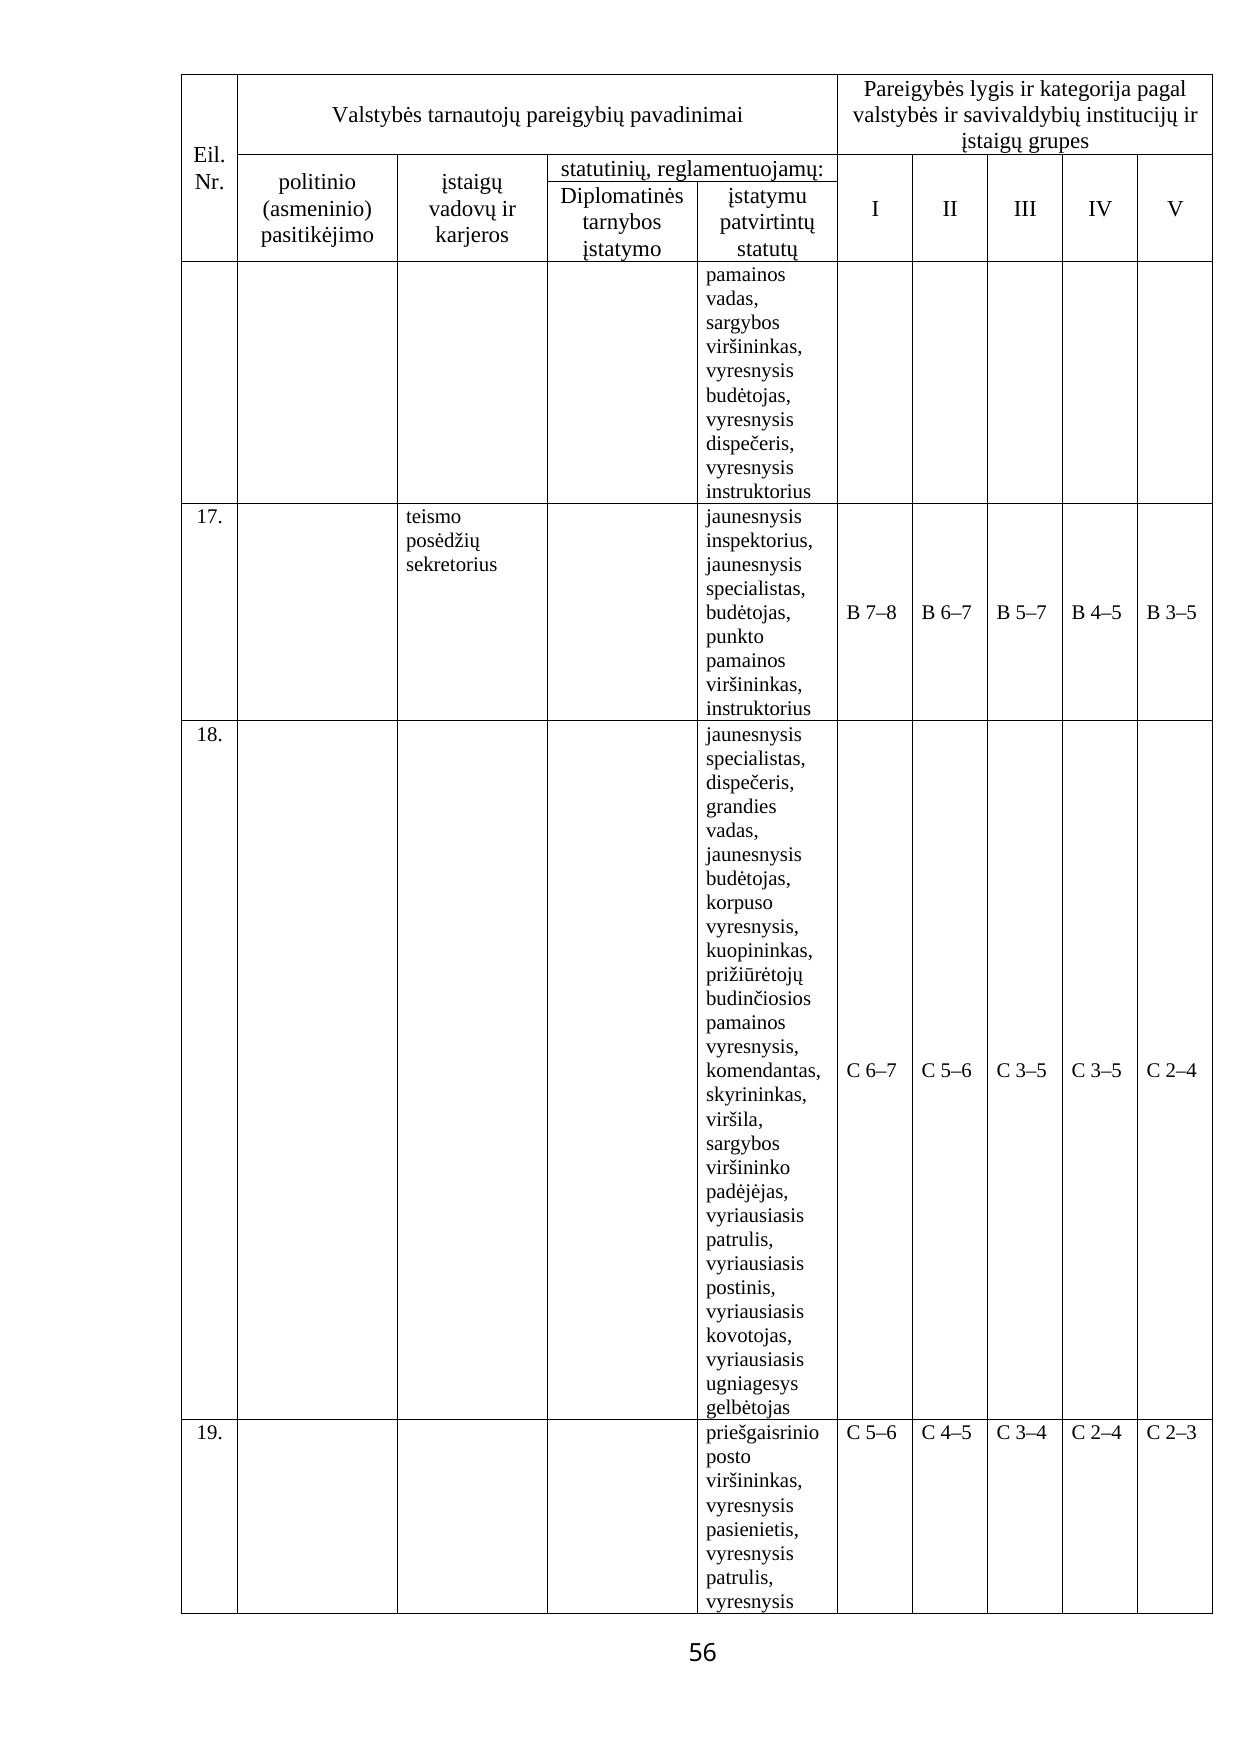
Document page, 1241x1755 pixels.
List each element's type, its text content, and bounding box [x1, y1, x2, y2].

table_cell III [988, 155, 1062, 261]
table_cell [1138, 262, 1212, 503]
table_cell [1063, 262, 1137, 503]
table_cell pamainos vadas, sargybos viršininkas, vyresnysis budėtojas, vyresnysis dispečeris, vyresnysis instruktorius [698, 262, 837, 503]
table_cell politinio (asmeninio) pasitikėjimo [238, 155, 397, 261]
table_cell [548, 504, 697, 720]
table_cell jaunesnysis specialistas, dispečeris, grandies vadas, jaunesnysis budėtojas, korpuso vyresnysis, kuopininkas, prižiūrėtojų budinčiosios pamainos vyresnysis, komendantas, skyrininkas, viršila, sargybos viršininko padėjėjas, vyriausiasis patrulis, vyriausiasis postinis, vyriausiasis kovotojas, vyriausiasis ugniagesys gelbėtojas [698, 721, 837, 1419]
table_cell C 2–4 [1063, 1420, 1137, 1613]
table_cell V [1138, 155, 1212, 261]
table_cell įstaigų vadovų ir karjeros [398, 155, 547, 261]
table_cell 18. [182, 721, 237, 1419]
table_cell [548, 1420, 697, 1613]
table_cell [238, 1420, 397, 1613]
table_cell [182, 262, 237, 503]
table_cell [548, 721, 697, 1419]
table_cell C 3–5 [988, 721, 1062, 1419]
table_cell C 4–5 [913, 1420, 987, 1613]
table_header Eil. Nr. [182, 75, 237, 261]
table_cell [238, 504, 397, 720]
table_cell priešgaisrinio posto viršininkas, vyresnysis pasienietis, vyresnysis patrulis, vyresnysis [698, 1420, 837, 1613]
table_cell [913, 262, 987, 503]
table_cell C 3–5 [1063, 721, 1137, 1419]
table_cell B 7–8 [838, 504, 912, 720]
table_cell Diplomatinės tarnybos įstatymo [548, 182, 697, 261]
table_cell [988, 262, 1062, 503]
table_cell C 3–4 [988, 1420, 1062, 1613]
table_cell B 4–5 [1063, 504, 1137, 720]
table_cell statutinių, reglamentuojamų: [548, 155, 837, 181]
table_header Pareigybės lygis ir kategorija pagal valstybės ir savivaldybių institucijų ir įstaigų grupes [838, 75, 1212, 154]
table_cell [838, 262, 912, 503]
table_cell B 6–7 [913, 504, 987, 720]
table_cell I [838, 155, 912, 261]
table_cell II [913, 155, 987, 261]
table_cell C 6–7 [838, 721, 912, 1419]
table_cell [238, 721, 397, 1419]
table_cell teismo posėdžių sekretorius [398, 504, 547, 720]
table_cell 19. [182, 1420, 237, 1613]
table_cell C 2–3 [1138, 1420, 1212, 1613]
table_cell IV [1063, 155, 1137, 261]
table_cell įstatymu patvirtintų statutų [698, 182, 837, 261]
table_header Valstybės tarnautojų pareigybių pavadinimai [238, 75, 837, 154]
table_cell [398, 262, 547, 503]
table_cell C 5–6 [838, 1420, 912, 1613]
table_cell C 2–4 [1138, 721, 1212, 1419]
table_cell B 3–5 [1138, 504, 1212, 720]
table_cell 17. [182, 504, 237, 720]
table_cell B 5–7 [988, 504, 1062, 720]
table_cell [398, 721, 547, 1419]
table_cell [548, 262, 697, 503]
table_cell jaunesnysis inspektorius, jaunesnysis specialistas, budėtojas, punkto pamainos viršininkas, instruktorius [698, 504, 837, 720]
table_cell [398, 1420, 547, 1613]
table_cell [238, 262, 397, 503]
table_cell C 5–6 [913, 721, 987, 1419]
